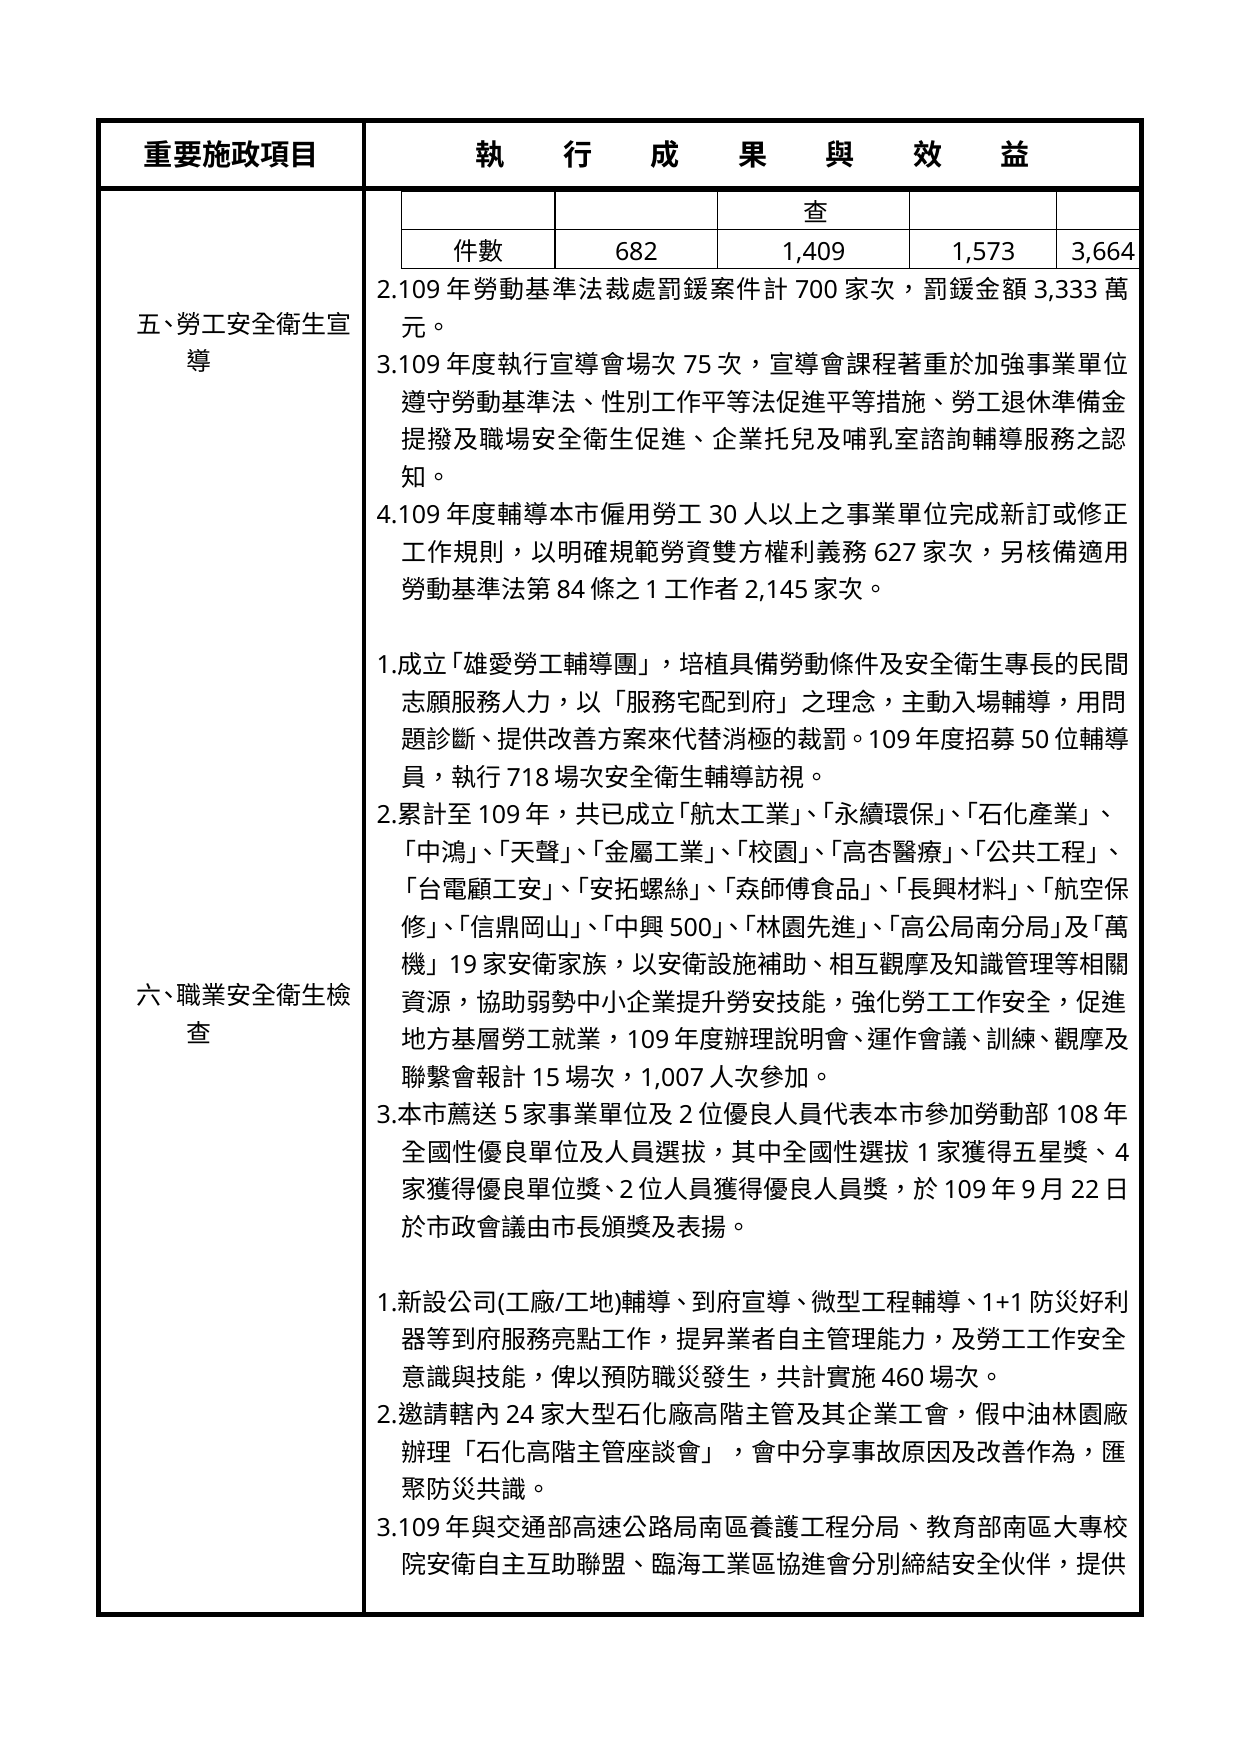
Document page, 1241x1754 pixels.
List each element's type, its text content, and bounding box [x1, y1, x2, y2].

table_cell 682 [556, 230, 717, 268]
table_cell 五、勞工安全衛生宣導 六、職業安全衛生檢查 [101, 191, 362, 1612]
table_cell 件數 [402, 230, 554, 268]
table_header 執 行 成 果 與 效 益 [366, 123, 1139, 186]
table_header 查 [718, 192, 909, 229]
table_header [1057, 192, 1139, 229]
table_header [910, 192, 1056, 229]
table_header [556, 192, 717, 229]
table_header 重要施政項目 [101, 123, 362, 186]
table_cell 3,664 [1057, 230, 1139, 268]
table_cell 1,409 [718, 230, 909, 268]
table_cell 1,573 [910, 230, 1056, 268]
table_cell 2.109年勞動基準法裁處罰鍰案件計700家次，罰鍰金額3,333萬元。 3.109年度執行宣導會場次75次，宣導會課程著重於加強事業單位遵守勞動基準法、性別工作平等法促進平等措施、勞工退休準備金提撥及職場安全衛生促進、企業托兒及哺乳室諮詢輔導服務之認知。 4.109年度輔導本市僱用勞工30人以上之事業單位完成新訂或修正工作規則，以明確規範勞資雙方權利義務627家次，另核備適用勞動基準法第84條之1工作者2,145家次。 1.成立「雄愛勞工輔導團」，培植具備勞動條件及安全衛生專長的民間志願服務人力，以「服務宅配到府」之理念，主動入場輔導，用問題診斷、提供改善方案來代替消極的裁罰。109年度招募50位輔導員，執行718場次安全衛生輔導訪視。 2.累計至109年，共已成立「航太工業」、「永續環保」、「石化產業」、「中鴻」、「天聲」、「金屬工業」、「校園」、「高杏醫療」、「公共工程」、「台電顧工安」、「安拓螺絲」、「𡘙師傅食品」、「長興材料」、「航空保修」、「信鼎岡山」、「中興500」、「林園先進」、「高公局南分局」及「萬機」19家安衛家族，以安衛設施補助、相互觀摩及知識管理等相關資源，協助弱勢中小企業提升勞安技能，強化勞工工作安全，促進地方基層勞工就業，109年度辦理說明會、運作會議、訓練、觀摩及聯繫會報計15場次，1,007人次參加。 3.本市薦送5家事業單位及2位優良人員代表本市參加勞動部108年全國性優良單位及人員選拔，其中全國性選拔1家獲得五星獎、4家獲得優良單位獎、2位人員獲得優良人員獎，於109年9月22日於市政會議由市長頒獎及表揚。 1.新設公司(工廠/工地)輔導、到府宣導、微型工程輔導、1+1防災好利器等到府服務亮點工作，提昇業者自主管理能力，及勞工工作安全意識與技能，俾以預防職災發生，共計實施460場次。 2.邀請轄內24家大型石化廠高階主管及其企業工會，假中油林園廠辦理「石化高階主管座談會」，會中分享事故原因及改善作為，匯聚防災共識。 3.109年與交通部高速公路局南區養護工程分局、教育部南區大專校院安衛自主互助聯盟、臨海工業區協進會分別締結安全伙伴，提供 [366, 191, 1139, 1612]
table_header [402, 192, 554, 229]
